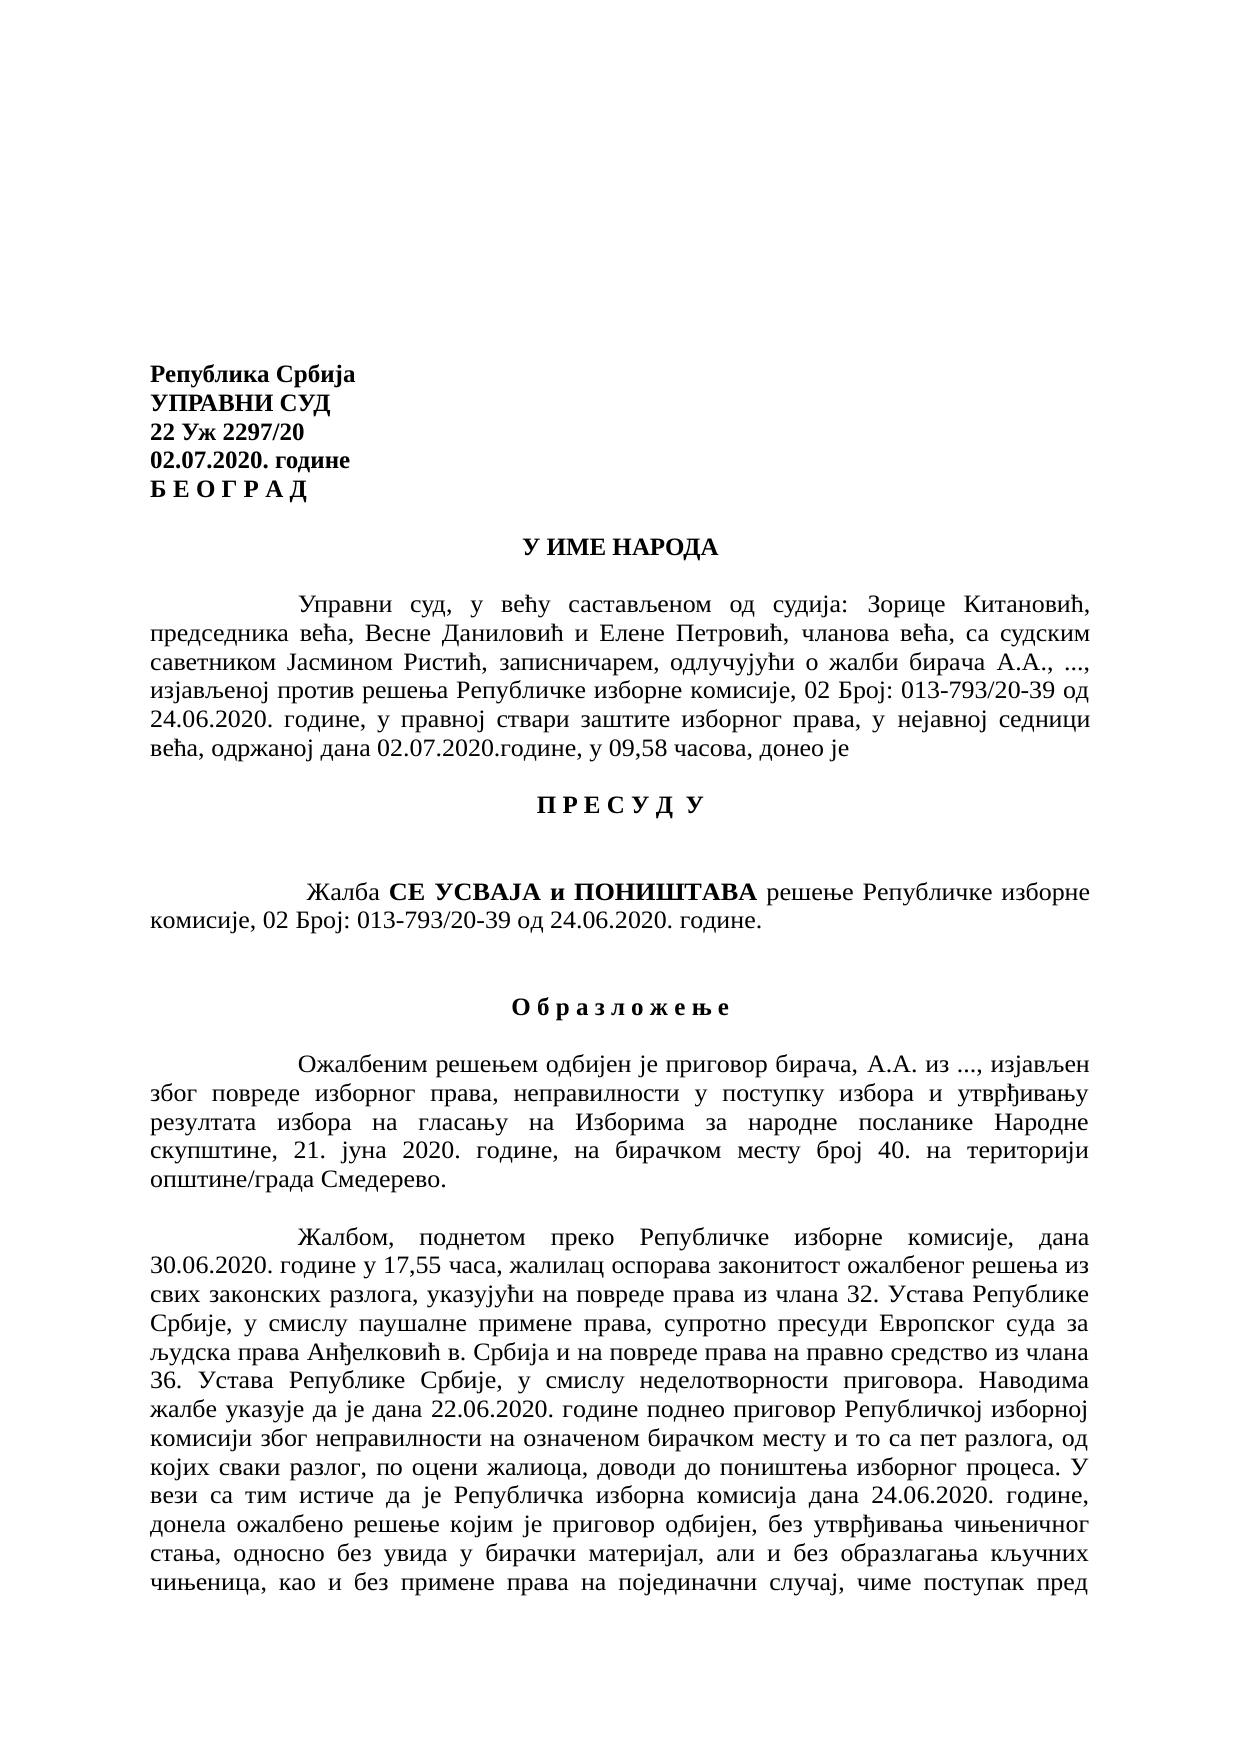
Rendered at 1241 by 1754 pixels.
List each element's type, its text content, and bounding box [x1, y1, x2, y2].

text Република Србија [150, 148, 1090, 388]
text Жалбом, поднетом преко Републичке изборне комисије, дана 30.06.2020. године у 17,55 часа, жалилац оспорава законитост ожалбеног решења из свих законских разлога, указујући на повреде права из члана 32. Устава Републике Србије, у смислу паушалне примене права, супротно пресуди Европског суда за људска права Анђелковић в. Србија и на повреде права на правно средство из члана 36. Устава Републике Србије, у смислу неделотворности приговора. Наводима жалбе указује да је дана 22.06.2020. године поднео приговор Републичкој изборној комисији због неправилности на означеном бирачком месту и то са пет разлога, од којих сваки разлог, по оцени жалиоца, доводи до поништења изборног процеса. У вези са тим истиче да је Републичка изборна комисија дана 24.06.2020. године, донела ожалбено решење којим је приговор одбијен, без утврђивања чињеничног стања, односно без увида у бирачки материјал, али и без образлагања кључних чињеница, као и без примене права на појединачни случај, чиме поступак пред [150, 1222, 1090, 1595]
text Ожалбеним решењем одбијен је приговор бирача, А.А. из ..., изјављен због повреде изборног права, неправилности у поступку избора и утврђивању резултата избора на гласању на Изборима за народне посланике Народне скупштине, 21. јуна 2020. године, на бирачком месту број 40. на територији општине/града Смедерево. [150, 1049, 1090, 1193]
text Управни суд, у већу састављеном од судија: Зорице Китановић, председника већа, Весне Даниловић и Елене Петровић, чланова већа, са судским саветником Јасмином Ристић, записничарем, одлучујући о жалби бирача А.А., ..., изјављеној против решења Републичке изборне комисије, 02 Број: 013-793/20-39 од 24.06.2020. године, у правној ствари заштите изборног права, у нејавној седници већа, одржаној дана 02.07.2020.године, у 09,58 часова, донео је [150, 589, 1090, 762]
text 02.07.2020. године [150, 445, 1090, 474]
text УПРАВНИ СУД [150, 388, 1090, 417]
text У ИМЕ НАРОДА [150, 532, 1090, 560]
text Жалба СЕ УСВАЈА и ПОНИШТАВА решење Републичке изборне комисије, 02 Број: 013-793/20-39 од 24.06.2020. године. [150, 877, 1090, 934]
text 22 Уж 2297/20 [150, 417, 1090, 445]
text Б Е О Г Р А Д [150, 474, 1090, 503]
text О б р а з л о ж е њ е [150, 992, 1090, 1020]
text П Р Е С У Д У [150, 790, 1090, 819]
